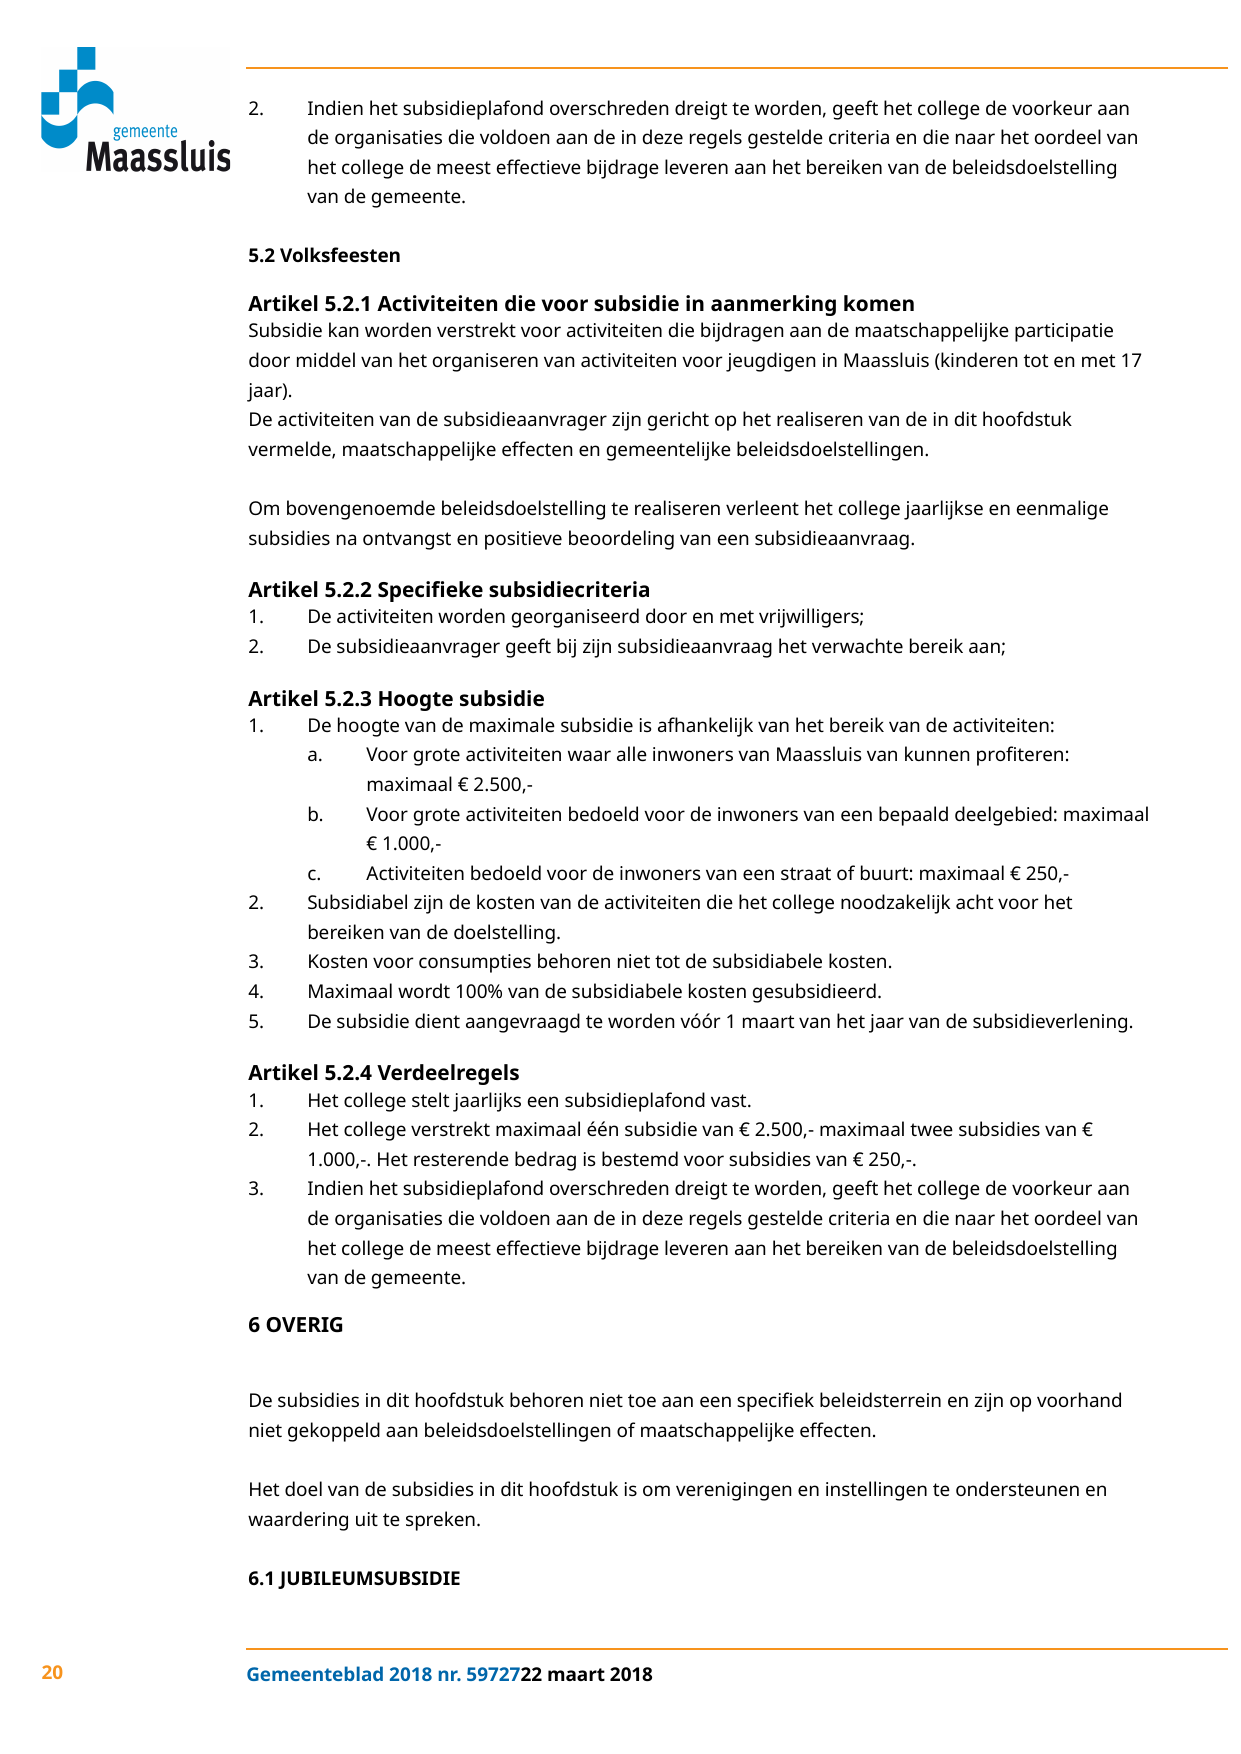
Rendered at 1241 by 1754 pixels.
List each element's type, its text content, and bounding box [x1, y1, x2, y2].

text Artikel 5.2.1 Activiteiten die voor subsidie in aanmerking komen [248, 289, 1152, 318]
text Subsidie kan worden verstrekt voor activiteiten die bijdragen aan de maatschappelijke participatie door middel van het organiseren van activiteiten voor jeugdigen in Maassluis (kinderen tot en met 17 jaar). [248, 318, 1152, 403]
list De hoogte van de maximale subsidie is afhankelijk van het bereik van de activiteiten: [248, 712, 1152, 738]
list Het college verstrekt maximaal één subsidie van € 2.500,- maximaal twee subsidies van € 1.000,-. Het resterende bedrag is bestemd voor subsidies van € 250,-. [248, 1116, 1152, 1172]
list Activiteiten bedoeld voor de inwoners van een straat of buurt: maximaal € 250,- [307, 860, 1152, 886]
text De subsidies in dit hoofdstuk behoren niet toe aan een specifiek beleidsterrein en zijn op voorhand niet gekoppeld aan beleidsdoelstellingen of maatschappelijke effecten. [248, 1388, 1152, 1443]
list De activiteiten worden georganiseerd door en met vrijwilligers; [248, 604, 1152, 629]
picture [41, 47, 231, 172]
list Kosten voor consumpties behoren niet tot de subsidiabele kosten. [248, 949, 1152, 974]
text Artikel 5.2.2 Specifieke subsidiecriteria [248, 575, 1152, 604]
list Maximaal wordt 100% van de subsidiabele kosten gesubsidieerd. [248, 978, 1152, 1004]
list De subsidieaanvrager geeft bij zijn subsidieaanvraag het verwachte bereik aan; [248, 633, 1152, 659]
text 5.2 Volksfeesten [248, 243, 1152, 268]
list Indien het subsidieplafond overschreden dreigt te worden, geeft het college de voorkeur aan de organisaties die voldoen aan de in deze regels gestelde criteria en die naar het oordeel van het college de meest effectieve bijdrage leveren aan het bereiken van de beleidsdoelstelling van de gemeente. [248, 1176, 1152, 1290]
list Indien het subsidieplafond overschreden dreigt te worden, geeft het college de voorkeur aan de organisaties die voldoen aan de in deze regels gestelde criteria en die naar het oordeel van het college de meest effectieve bijdrage leveren aan het bereiken van de beleidsdoelstelling van de gemeente. [248, 95, 1152, 209]
text 6 OVERIG [248, 1310, 1152, 1338]
list Voor grote activiteiten bedoeld voor de inwoners van een bepaald deelgebied: maximaal € 1.000,- [307, 801, 1152, 856]
list De subsidie dient aangevraagd te worden vóór 1 maart van het jaar van de subsidieverlening. [248, 1008, 1152, 1034]
picture [41, 47, 77, 92]
list Subsidiabel zijn de kosten van de activiteiten die het college noodzakelijk acht voor het bereiken van de doelstelling. [248, 889, 1152, 945]
text Artikel 5.2.4 Verdeelregels [248, 1058, 1152, 1087]
text De activiteiten van de subsidieaanvrager zijn gericht op het realiseren van de in dit hoofdstuk vermelde, maatschappelijke effecten en gemeentelijke beleidsdoelstellingen. [248, 406, 1152, 462]
text Het doel van de subsidies in dit hoofdstuk is om verenigingen en instellingen te ondersteunen en waardering uit te spreken. [248, 1476, 1152, 1532]
text Artikel 5.2.3 Hoogte subsidie [248, 684, 1152, 712]
list Voor grote activiteiten waar alle inwoners van Maassluis van kunnen profiteren: maximaal € 2.500,- [307, 742, 1152, 797]
text 6.1 JUBILEUMSUBSIDIE [248, 1565, 1152, 1591]
text Om bovengenoemde beleidsdoelstelling te realiseren verleent het college jaarlijkse en eenmalige subsidies na ontvangst en positieve beoordeling van een subsidieaanvraag. [248, 495, 1152, 551]
list Het college stelt jaarlijks een subsidieplafond vast. [248, 1087, 1152, 1112]
